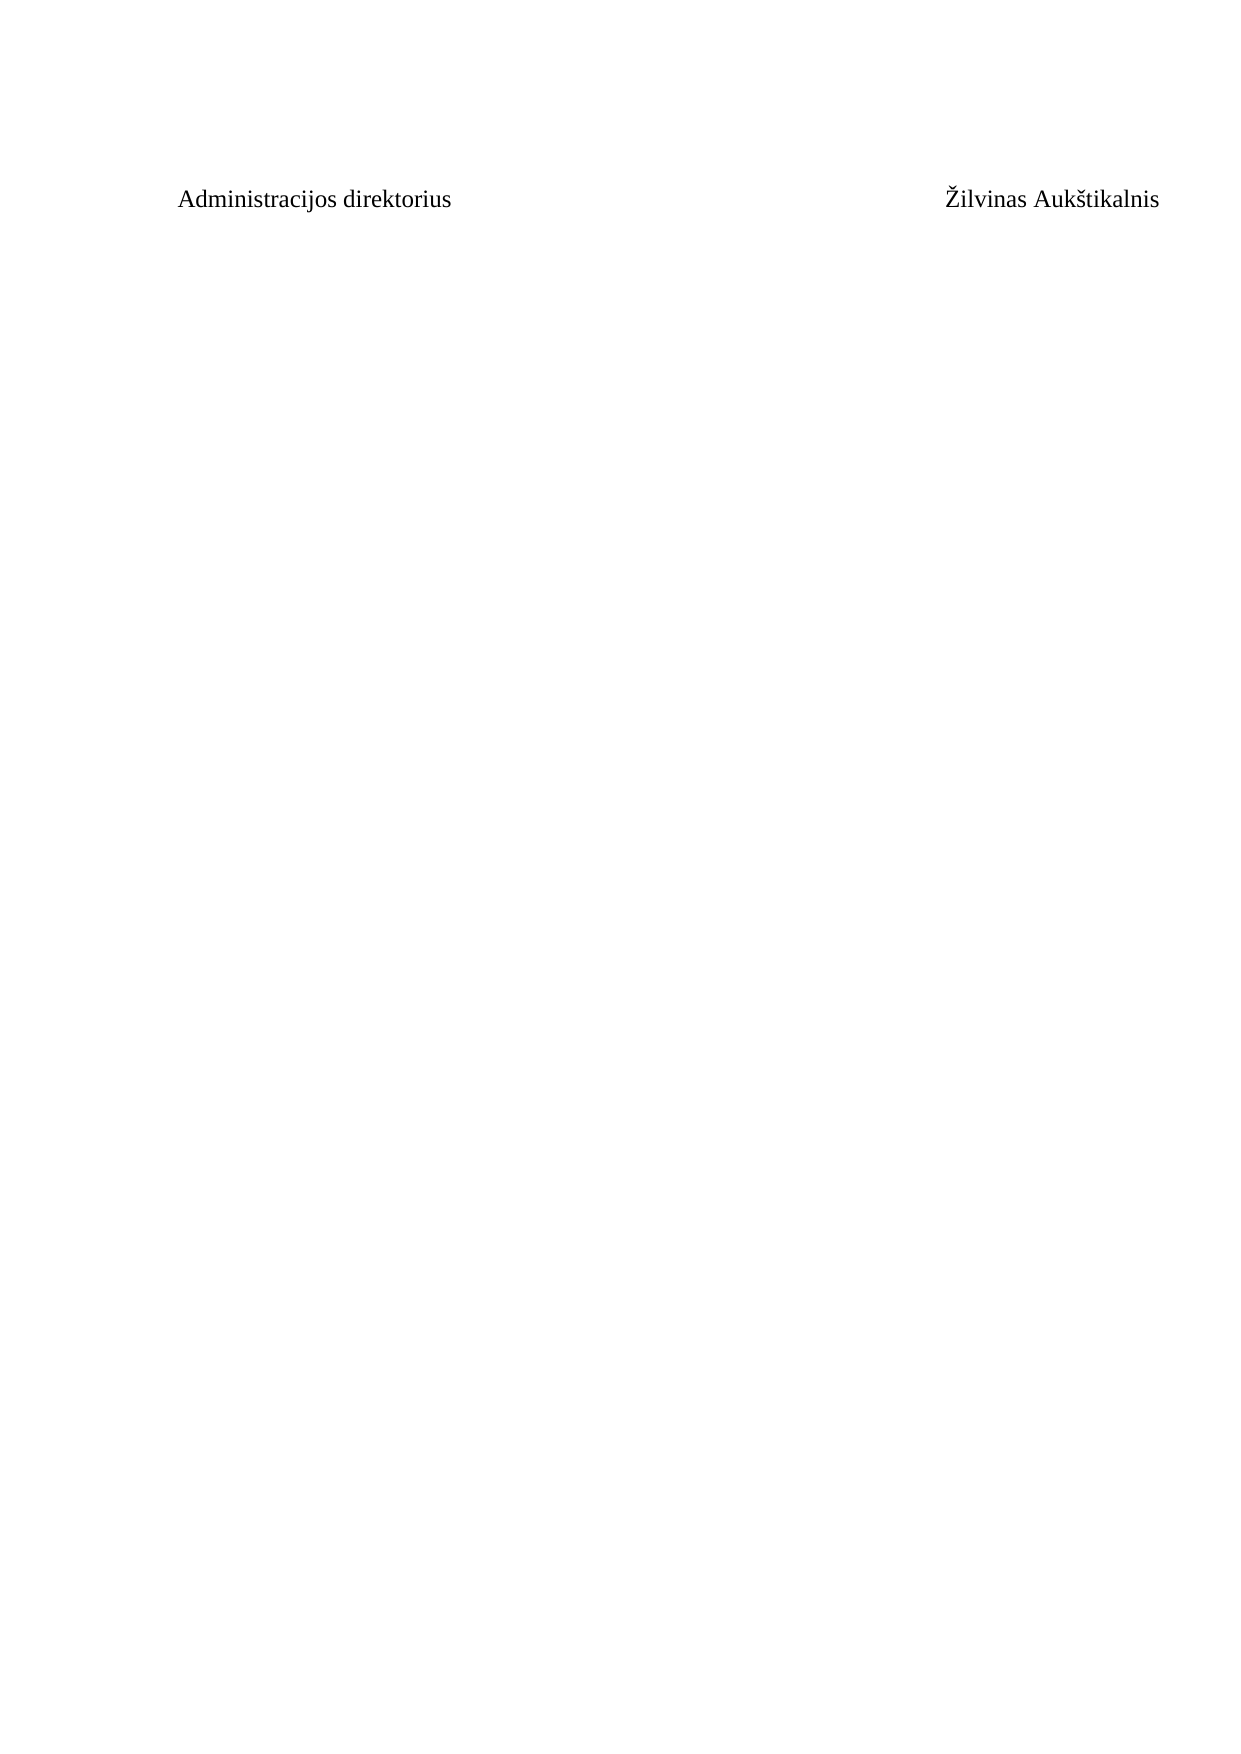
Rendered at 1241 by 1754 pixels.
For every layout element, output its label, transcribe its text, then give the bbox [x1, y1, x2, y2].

text Administracijos direktorius Žilvinas Aukštikalnis [177, 184, 1181, 213]
